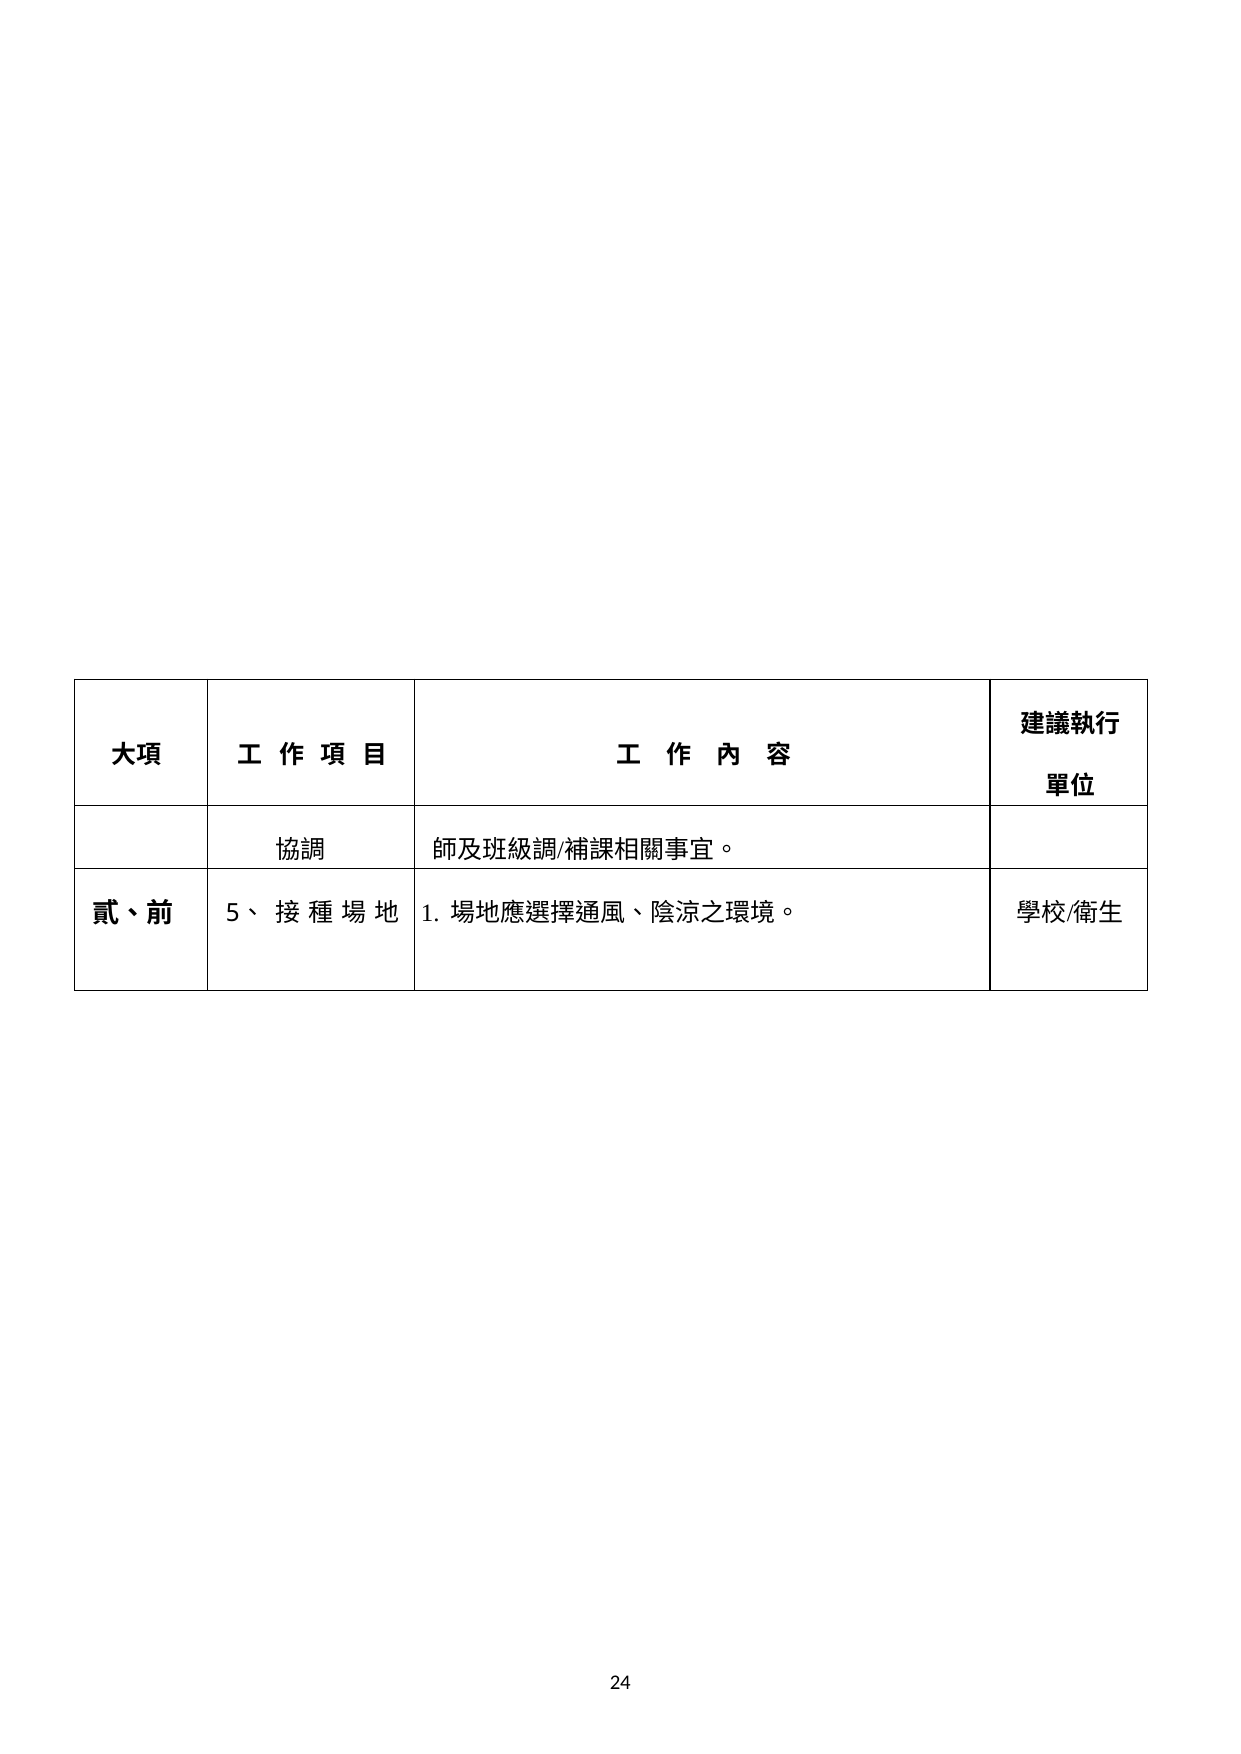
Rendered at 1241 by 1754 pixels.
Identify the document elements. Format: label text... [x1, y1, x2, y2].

table_cell 場地應選擇通風、陰涼之環境。 規劃設置接種等待區、接種評估區、接種區及休息區等，並維持足夠社交距離。 接種區應設置座位供學生採坐姿接種。 接種區應設置至少1處具遮蔽物，供穿著過多之學生正確露出接種部位。 [415, 869, 989, 990]
table_cell 課務調動協調 [208, 806, 414, 868]
table_cell 貳、前 [75, 869, 207, 990]
table_header 大項 [75, 680, 207, 804]
table_cell 接種場地安排、佈置及動線規劃 [208, 869, 414, 990]
table_header 建議執行單位 [991, 680, 1147, 804]
table_header 工作內容 [415, 680, 989, 804]
table_cell 師及班級調/補課相關事宜。 [415, 806, 989, 868]
table_cell [75, 806, 207, 868]
table_cell 學校/衛生 [991, 869, 1147, 990]
table_header 工作項目 [208, 680, 414, 804]
table_cell [991, 806, 1147, 868]
